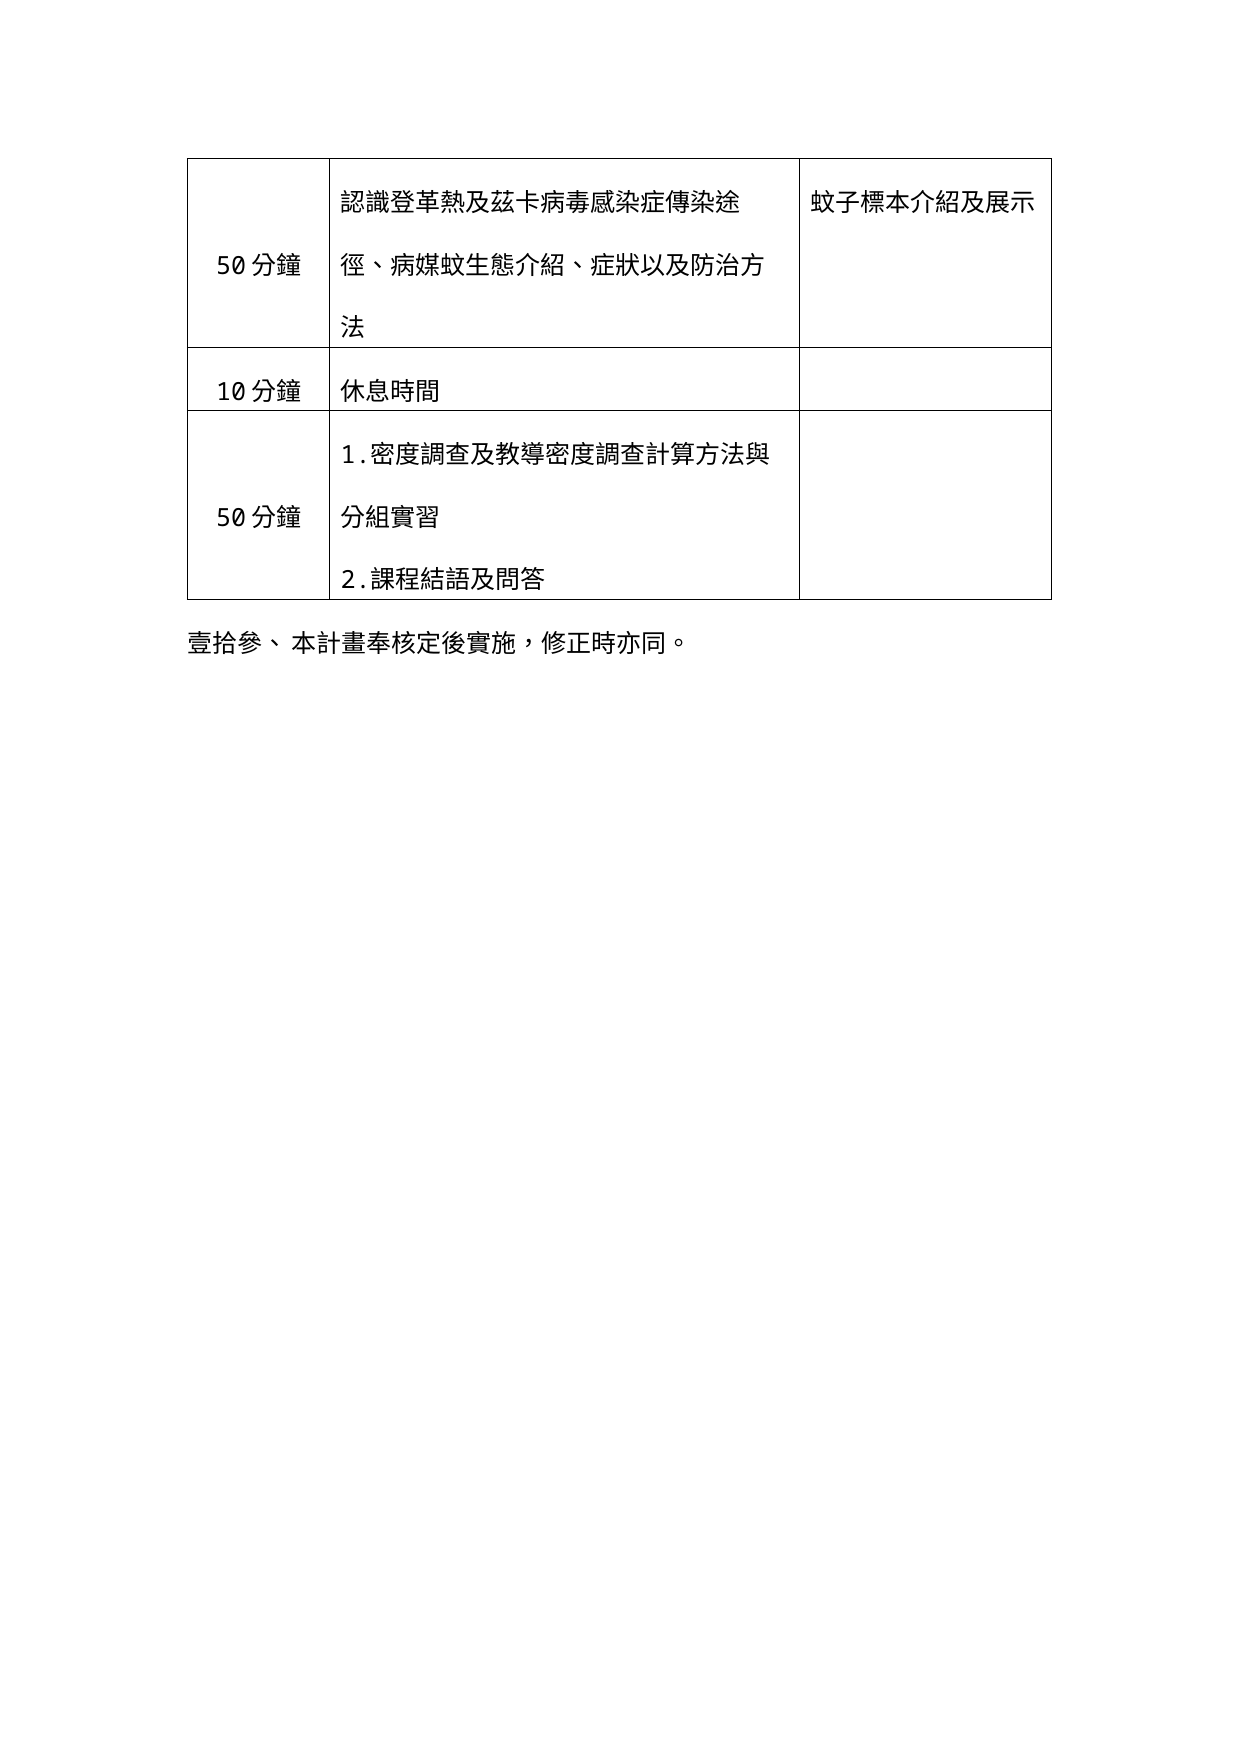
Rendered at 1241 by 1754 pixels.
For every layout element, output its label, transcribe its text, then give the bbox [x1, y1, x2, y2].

table_cell 認識登革熱及茲卡病毒感染症傳染途徑、病媒蚊生態介紹、症狀以及防治方法 [330, 159, 799, 347]
table_cell [800, 348, 1051, 410]
list 本計畫奉核定後實施，修正時亦同。 [187, 600, 1053, 662]
table_cell 10分鐘 [188, 348, 329, 410]
table_cell 蚊子標本介紹及展示 [800, 159, 1051, 347]
table_cell [800, 411, 1051, 599]
table_cell 1.密度調查及教導密度調查計算方法與分組實習 2.課程結語及問答 [330, 411, 799, 599]
table_cell 50分鐘 [188, 411, 329, 599]
table_cell 休息時間 [330, 348, 799, 410]
table_cell 50分鐘 [188, 159, 329, 347]
